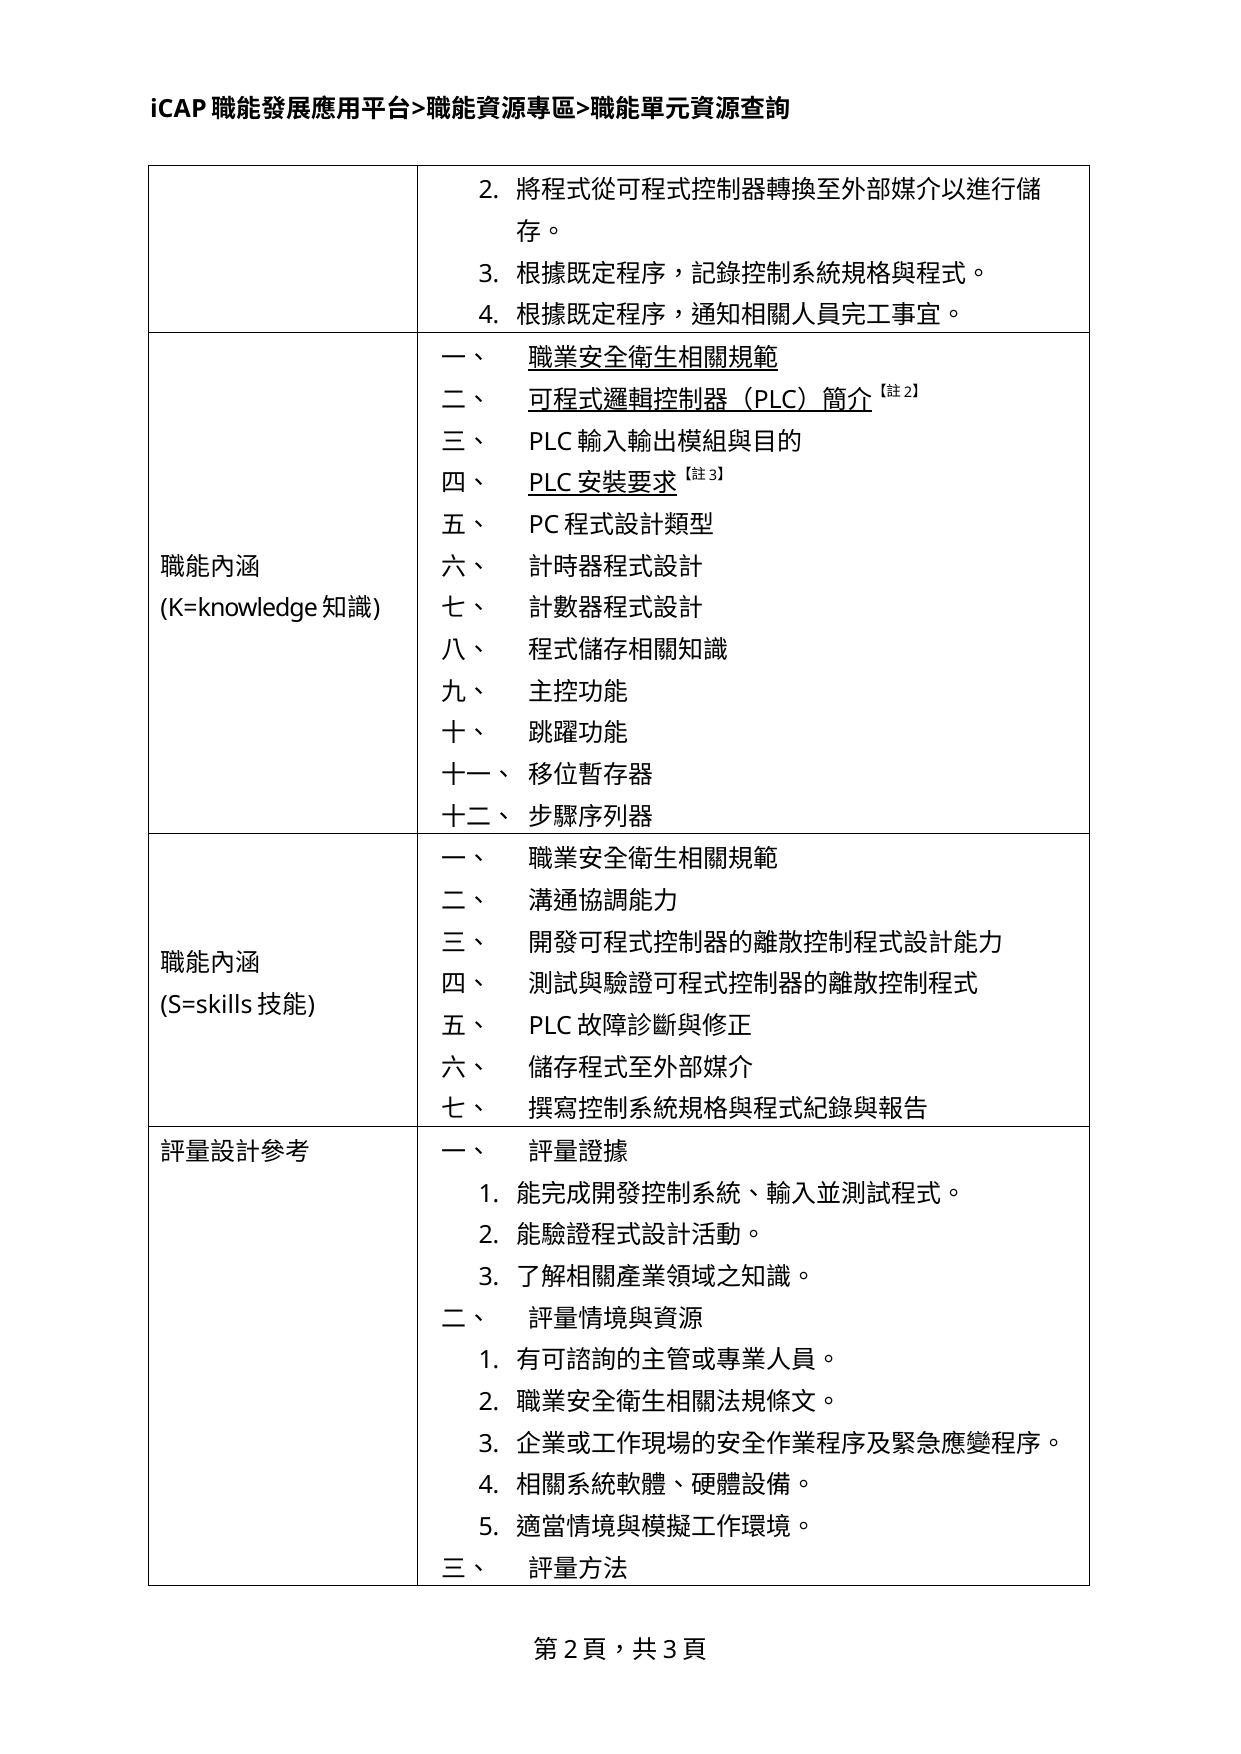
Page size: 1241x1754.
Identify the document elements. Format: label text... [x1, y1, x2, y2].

table_cell 評量設計參考 [149, 1127, 417, 1585]
table_cell 評量證據 能完成開發控制系統、輸入並測試程式。 能驗證程式設計活動。 了解相關產業領域之知識。 評量情境與資源 有可諮詢的主管或專業人員。 職業安全衛生相關法規條文。 企業或工作現場的安全作業程序及緊急應變程序。 相關系統軟體、硬體設備。 適當情境與模擬工作環境。 評量方法 觀察受評者執行可程式程控制器之程式開發、輸入並驗證之過程。 評量者提供模擬情境，受評者實際進行個案討論。 諮詢受評者主管，受評者平工作表現或處理突發狀況時，所提出的解決辦法。 本單元可與其他單元納入共同評量。 [418, 1127, 1089, 1585]
table_cell 從準備到開發、輸入並驗證程式【註1】 透過既定之例行工作與程序，確認、取得並瞭解特定工作區域的職業安全衛生程序。 準備工作遵循既定職業安全衛生風險控管辦法及程序。 向業務主管報告先前未確認之安全危機，並尋求風險控管辦法之建議。 依據控制流程、廠房、機械之工作規範，與諮詢相關人員，確定控制系統之情境。 取得執行工作所需之設備、軟體和測試裝置，並檢查運作的正確性及安全性。 檢查可程式控制器之裝置，符合法規及工作規範。 開發控制系統、輸入並測試程式 遵循執行工作所需之職業安全衛生風險控管辦法與程序。 嚴守職業安全衛生要求與程序，於必要時個別檢查電路、機械及廠房。 以特定控制模式為基礎、使用可接受之方法設計控制系統，建立及記錄控制解決方案。 將已開發控制系統轉換為適當程式。 以個人電腦及適當軟體將程式輸入可程式控制器中。 依達成控制系統情境之規範，測試已輸入之指示及設定。 使用適當方法及工具測試控制系統，並確認及修正操作故障與異常情形。 以安全及特定工作結果為基礎，選擇處理非預期情況之方法。 驗證、記錄並報告程式設計活動 遵循職業安全衛生之完工風險控管辦法與程序。 將程式從可程式控制器轉換至外部媒介以進行儲存。 根據既定程序，記錄控制系統規格與程式。 根據既定程序，通知相關人員完工事宜。 [418, 166, 1089, 332]
table_cell 職業安全衛生相關規範 溝通協調能力 開發可程式控制器的離散控制程式設計能力 測試與驗證可程式控制器的離散控制程式 PLC故障診斷與修正 儲存程式至外部媒介 撰寫控制系統規格與程式紀錄與報告 [418, 834, 1089, 1126]
table_cell 職能內涵 (S=skills技能) [149, 834, 417, 1126]
table_cell 職能內涵 (K=knowledge知識) [149, 333, 417, 833]
table_cell 職業安全衛生相關規範 可程式邏輯控制器（PLC）簡介【註2】 PLC輸入輸出模組與目的 PLC安裝要求【註3】 PC程式設計類型 計時器程式設計 計數器程式設計 程式儲存相關知識 主控功能 跳躍功能 移位暫存器 步驟序列器 [418, 333, 1089, 833]
table_cell [149, 166, 417, 332]
